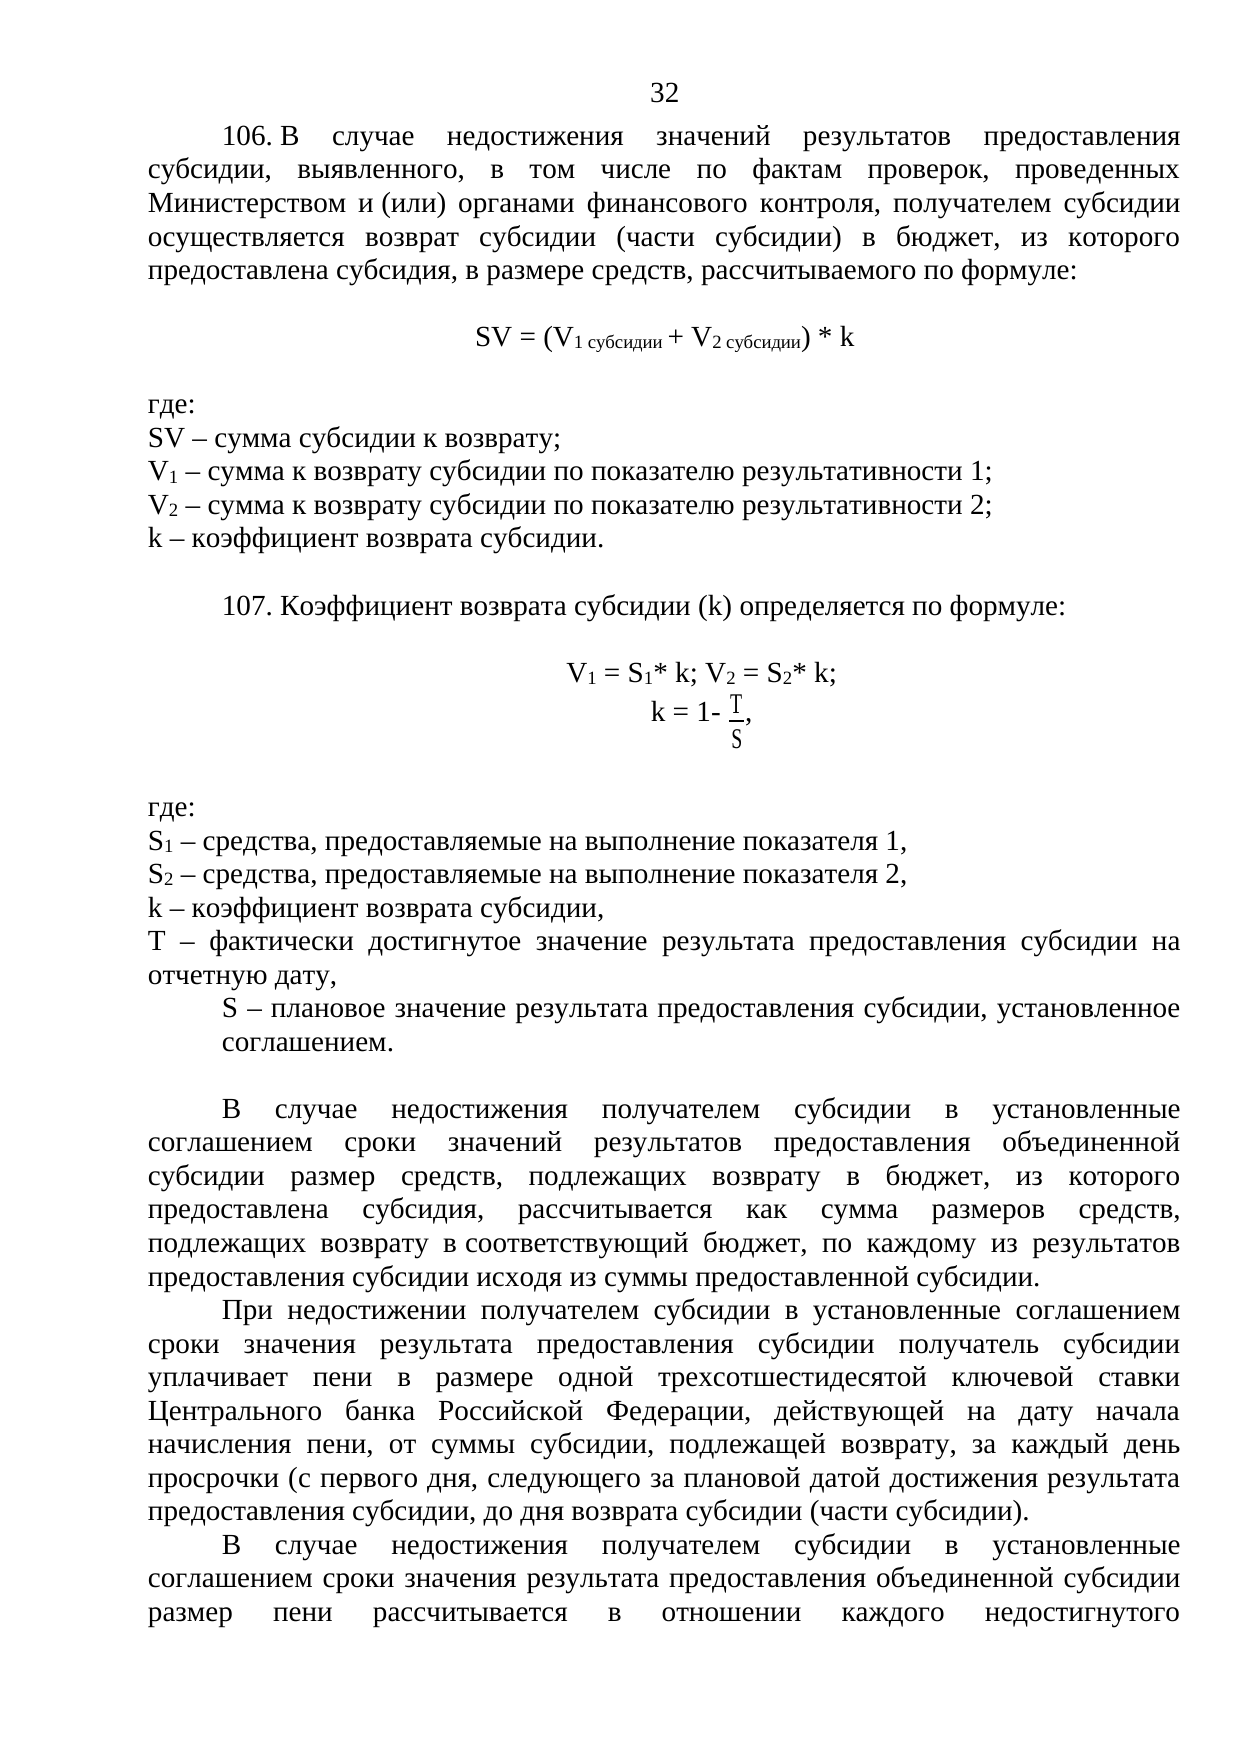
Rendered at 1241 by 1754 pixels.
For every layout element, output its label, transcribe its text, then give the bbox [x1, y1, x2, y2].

text S – плановое значение результата предоставления субсидии, установленное соглашением. [222, 990, 1181, 1057]
text k – коэффициент возврата субсидии, [148, 890, 1181, 923]
text где: [148, 789, 1181, 823]
text SV – сумма субсидии к возврату; [148, 420, 1181, 453]
text k = 1- , [148, 688, 1181, 756]
text V1 – сумма к возврату субсидии по показателю результативности 1; [148, 453, 1181, 487]
text где: [148, 386, 1181, 420]
text SV = (V1 субсидии + V2 субсидии) * k [148, 319, 1181, 353]
text В случае недостижения получателем субсидии в установленные соглашением сроки значения результата предоставления объединенной субсидии размер пени рассчитывается в отношении каждого недостигнутого [148, 1527, 1181, 1628]
list Коэффициент возврата субсидии (k) определяется по формуле: [148, 588, 1181, 621]
text В случае недостижения получателем субсидии в установленные соглашением сроки значений результатов предоставления объединенной субсидии размер средств, подлежащих возврату в бюджет, из которого предоставлена субсидия, рассчитывается как сумма размеров средств, подлежащих возврату в соответствующий бюджет, по каждому из результатов предоставления субсидии исходя из суммы предоставленной субсидии. [148, 1091, 1181, 1292]
text V2 – сумма к возврату субсидии по показателю результативности 2; [148, 487, 1181, 521]
list В случае недостижения значений результатов предоставления субсидии, выявленного, в том числе по фактам проверок, проведенных Министерством и (или) органами финансового контроля, получателем субсидии осуществляется возврат субсидии (части субсидии) в бюджет, из которого предоставлена субсидия, в размере средств, рассчитываемого по формуле: [148, 118, 1181, 286]
text T – фактически достигнутое значение результата предоставления субсидии на отчетную дату, [148, 923, 1181, 990]
text S1 – средства, предоставляемые на выполнение показателя 1, [148, 823, 1181, 856]
text При недостижении получателем субсидии в установленные соглашением сроки значения результата предоставления субсидии получатель субсидии уплачивает пени в размере одной трехсотшестидесятой ключевой ставки Центрального банка Российской Федерации, действующей на дату начала начисления пени, от суммы субсидии, подлежащей возврату, за каждый день просрочки (с первого дня, следующего за плановой датой достижения результата предоставления субсидии, до дня возврата субсидии (части субсидии). [148, 1292, 1181, 1527]
text V1 = S1* k; V2 = S2* k; [148, 655, 1181, 688]
text k – коэффициент возврата субсидии. [148, 521, 1181, 554]
text S2 – средства, предоставляемые на выполнение показателя 2, [148, 856, 1181, 890]
